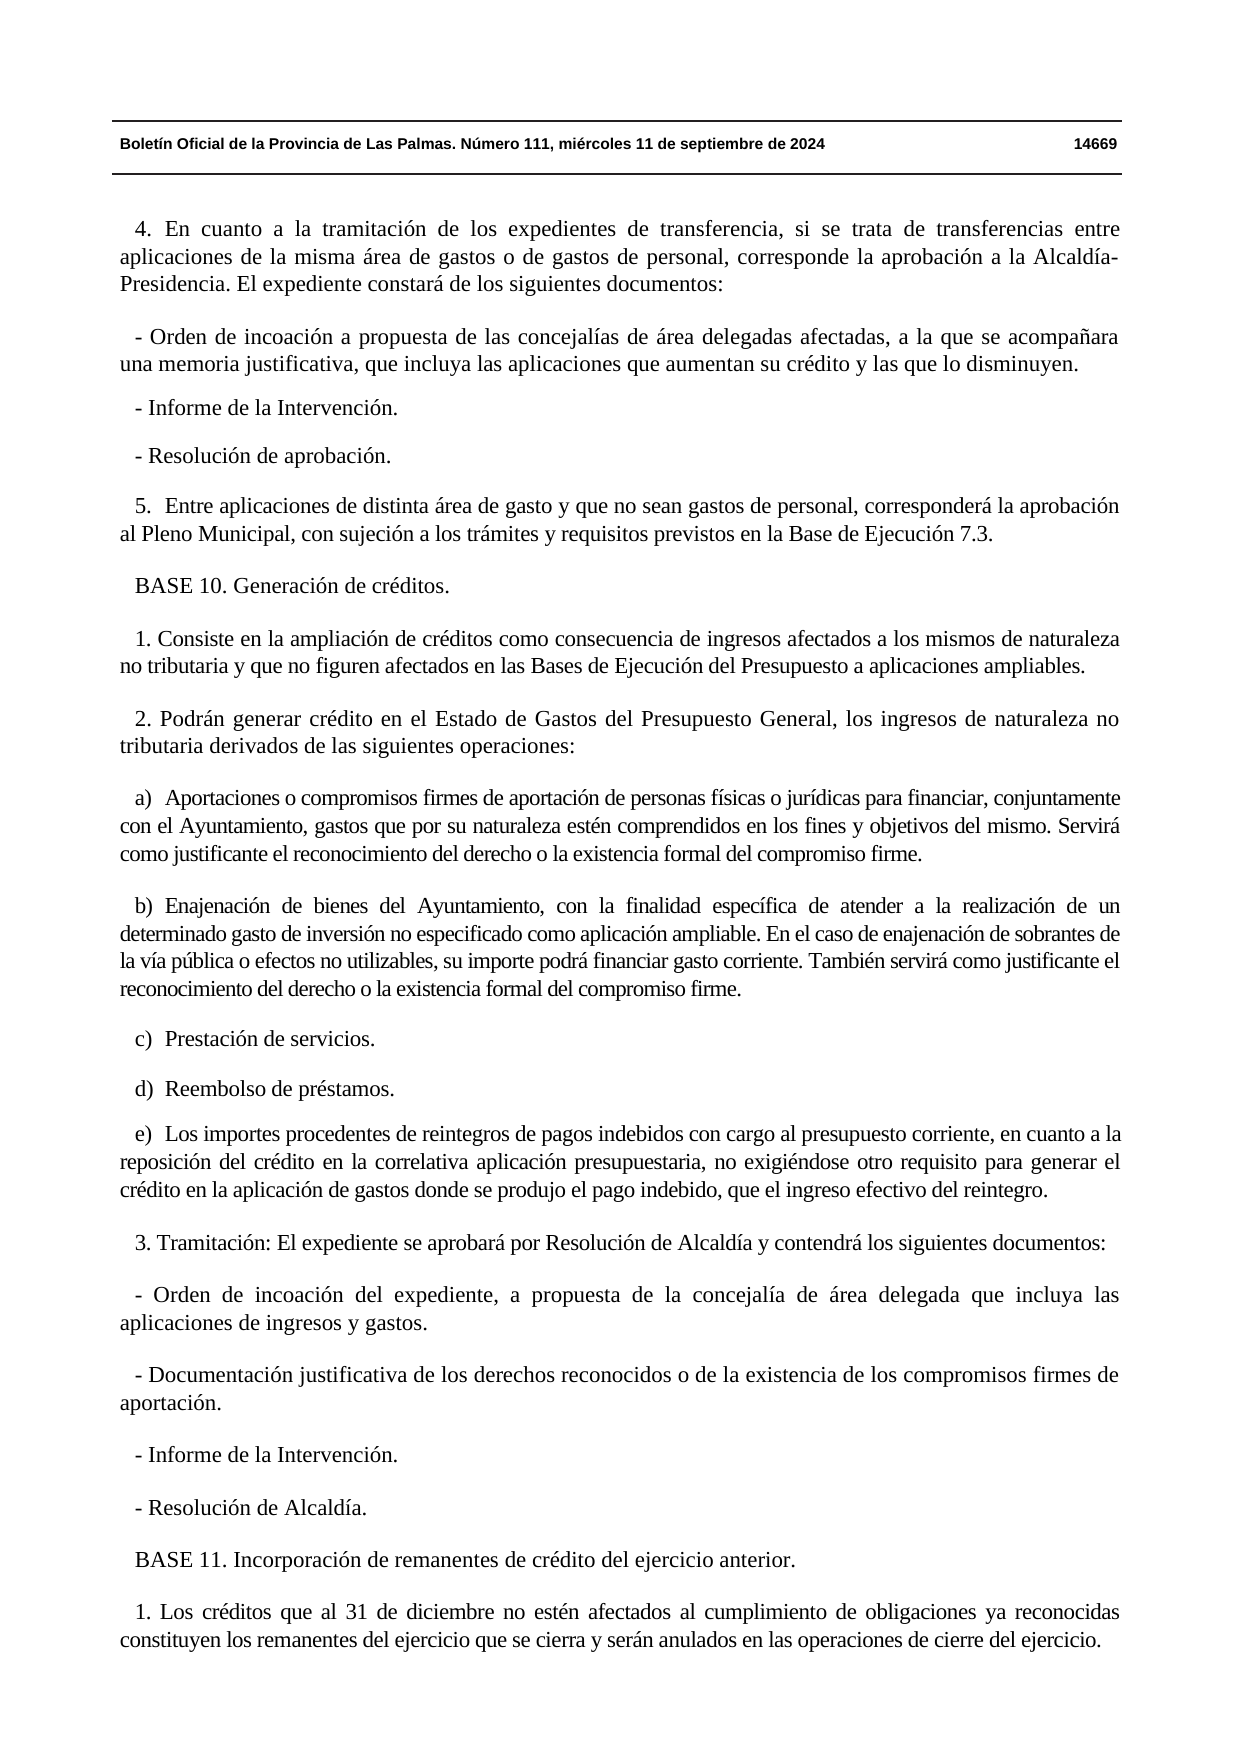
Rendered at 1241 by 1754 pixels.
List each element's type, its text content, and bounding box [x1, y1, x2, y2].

list Entre aplicaciones de distinta área de gasto y que no sean gastos de personal, corresponderá la aprobación al Pleno Municipal, con sujeción a los trámites y requisitos previstos en la Base de Ejecución 7.3. [119, 491, 1121, 546]
text 1. Los créditos que al 31 de diciembre no estén afectados al cumplimiento de obligaciones ya reconocidas constituyen los remanentes del ejercicio que se cierra y serán anulados en las operaciones de cierre del ejercicio. [119, 1598, 1121, 1652]
text - Informe de la Intervención. - Resolución de aprobación. [134, 377, 1121, 473]
text - Resolución de Alcaldía. [134, 1495, 1121, 1520]
text 3. Tramitación: El expediente se aprobará por Resolución de Alcaldía y contendrá los siguientes documentos: [134, 1230, 1121, 1255]
list Reembolso de préstamos. [119, 1076, 1121, 1102]
list Aportaciones o compromisos firmes de aportación de personas físicas o jurídicas para financiar, conjuntamente con el Ayuntamiento, gastos que por su naturaleza estén comprendidos en los fines y objetivos del mismo. Servirá como justificante el reconocimiento del derecho o la existencia formal del compromiso firme. [119, 784, 1121, 867]
text - Informe de la Intervención. [134, 1442, 1121, 1468]
text 1. Consiste en la ampliación de créditos como consecuencia de ingresos afectados a los mismos de naturaleza no tributaria y que no figuren afectados en las Bases de Ejecución del Presupuesto a aplicaciones ampliables. [119, 624, 1121, 679]
text Boletín Oficial de la Provincia de Las Palmas. Número 111, miércoles 11 de septiembre de 2024 14669 [119, 135, 1121, 153]
list Enajenación de bienes del Ayuntamiento, con la finalidad específica de atender a la realización de un determinado gasto de inversión no especificado como aplicación ampliable. En el caso de enajenación de sobrantes de la vía pública o efectos no utilizables, su importe podrá financiar gasto corriente. También servirá como justificante el reconocimiento del derecho o la existencia formal del compromiso firme. [119, 892, 1121, 1002]
text BASE 10. Generación de créditos. [134, 573, 1121, 599]
list Prestación de servicios. [119, 1026, 1121, 1052]
text - Orden de incoación del expediente, a propuesta de la concejalía de área delegada que incluya las aplicaciones de ingresos y gastos. [119, 1280, 1121, 1335]
text 2. Podrán generar crédito en el Estado de Gastos del Presupuesto General, los ingresos de naturaleza no tributaria derivados de las siguientes operaciones: [119, 704, 1121, 759]
list Los importes procedentes de reintegros de pagos indebidos con cargo al presupuesto corriente, en cuanto a la reposición del crédito en la correlativa aplicación presupuestaria, no exigiéndose otro requisito para generar el crédito en la aplicación de gastos donde se produjo el pago indebido, que el ingreso efectivo del reintegro. [119, 1120, 1121, 1203]
list En cuanto a la tramitación de los expedientes de transferencia, si se trata de transferencias entre aplicaciones de la misma área de gastos o de gastos de personal, corresponde la aprobación a la Alcaldía-Presidencia. El expediente constará de los siguientes documentos: [119, 215, 1121, 297]
text - Documentación justificativa de los derechos reconocidos o de la existencia de los compromisos firmes de aportación. [119, 1360, 1121, 1415]
text - Orden de incoación a propuesta de las concejalías de área delegadas afectadas, a la que se acompañara una memoria justificativa, que incluya las aplicaciones que aumentan su crédito y las que lo disminuyen. [119, 322, 1121, 377]
text BASE 11. Incorporación de remanentes de crédito del ejercicio anterior. [134, 1547, 1121, 1573]
